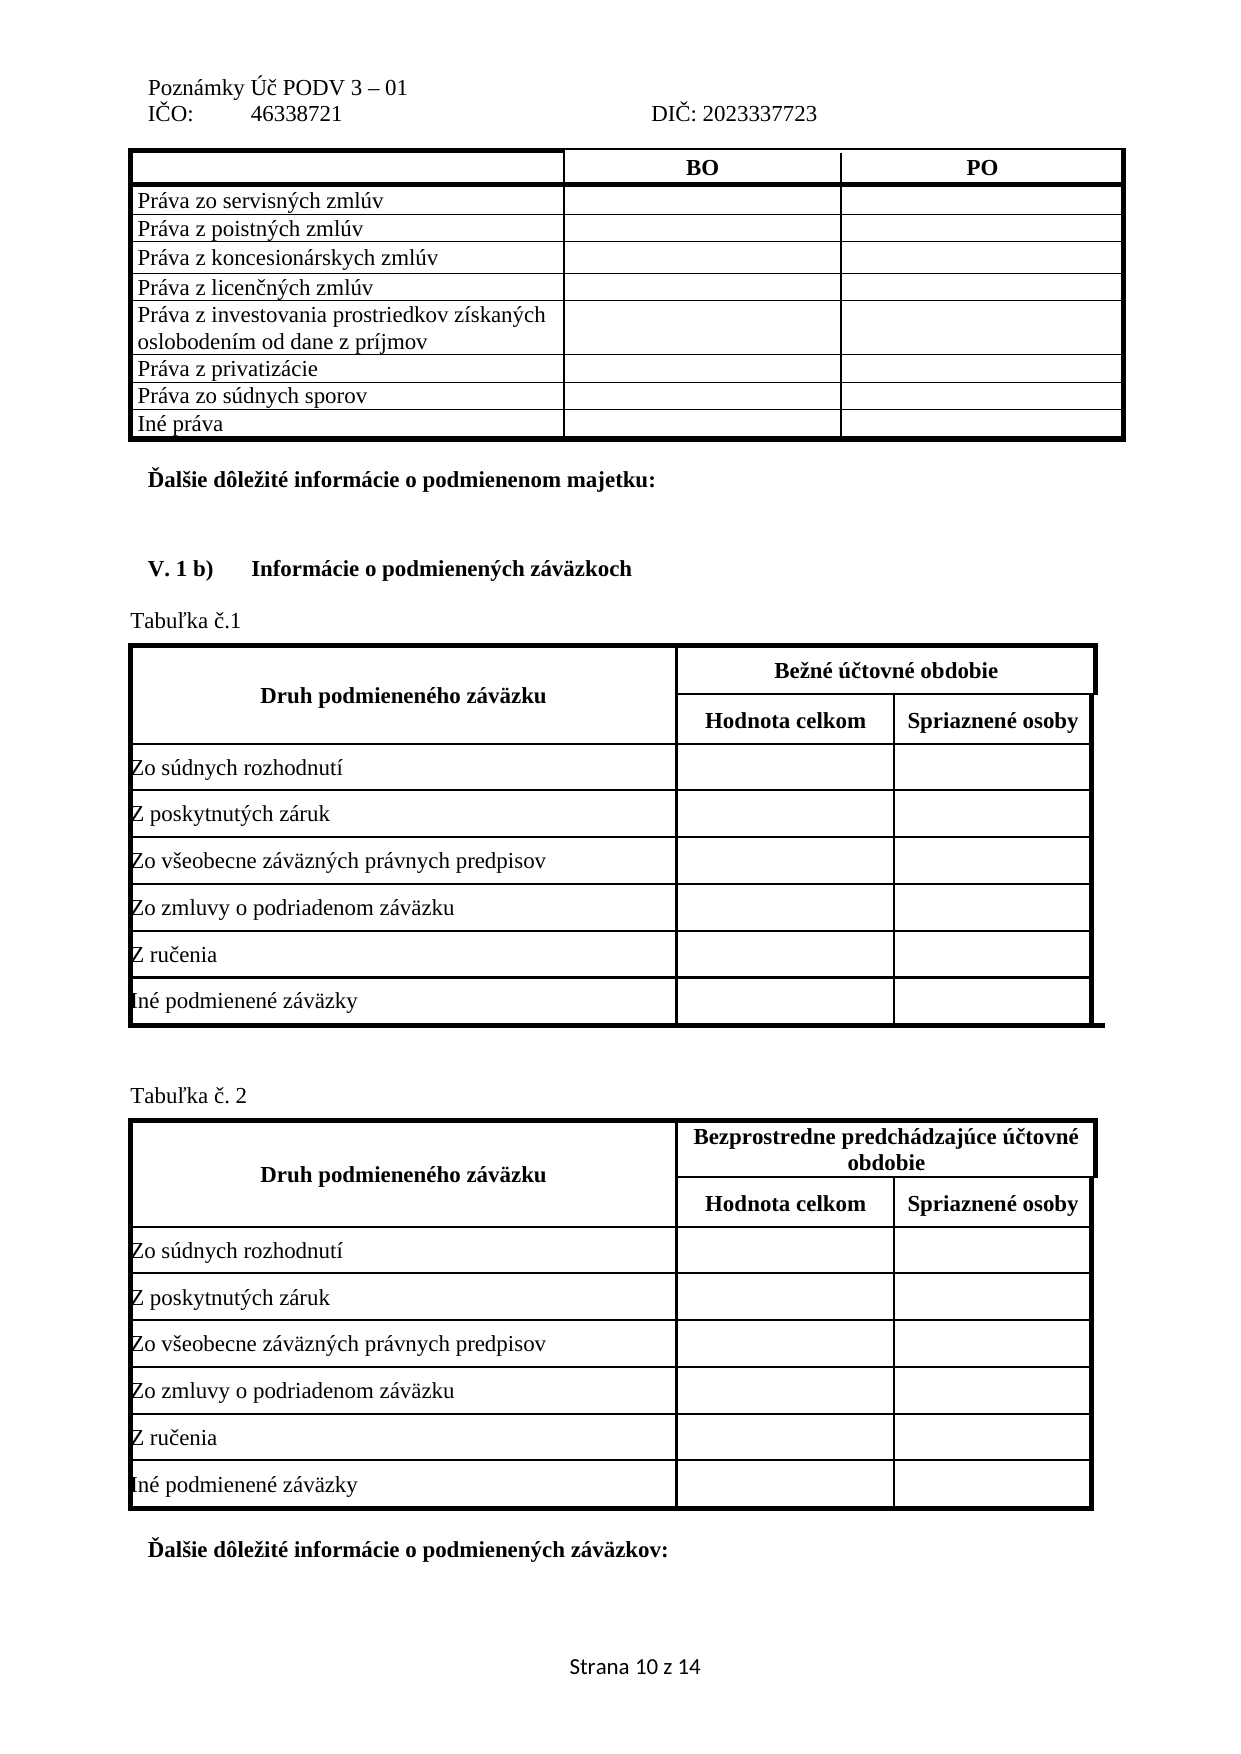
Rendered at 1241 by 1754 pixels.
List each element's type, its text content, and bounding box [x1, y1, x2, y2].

text Ďalšie dôležité informácie o podmienených záväzkov: [148, 1536, 1122, 1563]
table_cell [678, 1415, 893, 1459]
table_cell Druh podmieneného záväzku [133, 1123, 675, 1226]
table_cell [670, 1073, 686, 1118]
table_cell [686, 1073, 878, 1118]
table_cell [842, 355, 1121, 382]
table_cell [1094, 976, 1109, 1023]
table_cell [1098, 1118, 1109, 1176]
table_cell [678, 1321, 893, 1366]
table_cell [895, 1415, 1089, 1459]
table_cell [1094, 836, 1109, 883]
table_cell PO [841, 150, 1121, 182]
table_cell Práva z privatizácie [133, 355, 563, 382]
table_cell [678, 1274, 893, 1319]
table_cell Práva zo servisných zmlúv [133, 187, 563, 213]
table_cell [842, 215, 1121, 241]
table_cell Zo súdnych rozhodnutí [133, 1228, 675, 1272]
table_header [561, 598, 669, 643]
table_cell [686, 1028, 878, 1073]
table_cell [1094, 693, 1109, 742]
table_header [133, 153, 563, 182]
table_cell [334, 1073, 445, 1118]
text V. 1 b) Informácie o podmienených záväzkoch [148, 555, 1122, 581]
table_cell Práva z koncesionárskych zmlúv [133, 242, 563, 273]
table_cell [565, 383, 840, 409]
table_cell [895, 1274, 1089, 1319]
table_cell Zo zmluvy o podriadenom záväzku [133, 885, 675, 929]
table_cell BO [565, 150, 841, 182]
table_cell Práva z investovania prostriedkov získaných oslobodením od dane z príjmov [133, 301, 563, 354]
table_cell [895, 1368, 1089, 1413]
table_cell [1105, 1023, 1109, 1073]
table_cell [1094, 1413, 1109, 1459]
table_cell Z ručenia [133, 1415, 675, 1459]
table_cell Práva z licenčných zmlúv [133, 274, 563, 300]
table_cell [894, 1028, 1082, 1073]
table_cell [678, 885, 893, 929]
table_cell Bezprostredne predchádzajúce účtovné obdobie [678, 1123, 1093, 1176]
table_cell [1094, 1272, 1109, 1319]
table_cell Zo súdnych rozhodnutí [133, 745, 675, 789]
table_cell Iné podmienené záväzky [133, 1461, 675, 1506]
table_cell Z ručenia [133, 932, 675, 976]
table_cell Spriaznené osoby [895, 695, 1089, 742]
table_cell [1084, 1073, 1109, 1118]
table_header [1084, 598, 1109, 643]
table_cell [678, 791, 893, 836]
table_cell [565, 410, 840, 436]
table_cell [842, 410, 1121, 436]
table_cell [1094, 930, 1109, 976]
table_cell [842, 242, 1121, 273]
table_cell [1094, 743, 1109, 789]
table_cell [670, 1028, 686, 1073]
table_cell [334, 1028, 445, 1073]
table_cell [561, 1073, 669, 1118]
table_cell [1082, 1028, 1105, 1073]
table_cell [842, 187, 1121, 213]
table_cell Z poskytnutých záruk [133, 1274, 675, 1319]
table_cell [561, 1028, 669, 1073]
table_cell Zo všeobecne záväzných právnych predpisov [133, 838, 675, 883]
table_cell [565, 355, 840, 382]
table_cell Práva z poistných zmlúv [133, 215, 563, 241]
text Ďalšie dôležité informácie o podmienenom majetku: [148, 467, 1122, 493]
table_cell [842, 383, 1121, 409]
table_header [686, 598, 878, 643]
table_cell [895, 791, 1089, 836]
table_cell Zo všeobecne záväzných právnych predpisov [133, 1321, 675, 1366]
table_cell [842, 301, 1121, 354]
table_cell [678, 1228, 893, 1272]
table_cell Hodnota celkom [678, 695, 893, 742]
table_cell [1094, 1226, 1109, 1272]
table_cell [565, 301, 840, 354]
table_cell Tabuľka č. 2 [130, 1073, 334, 1118]
table_cell [1094, 1176, 1109, 1226]
table_cell [895, 1228, 1089, 1272]
table_cell Iné práva [133, 410, 563, 436]
table_cell [895, 838, 1089, 883]
table_cell [1094, 1319, 1109, 1366]
table_cell [895, 932, 1089, 976]
table_header [894, 598, 1082, 643]
table_cell [1094, 789, 1109, 836]
table_cell Bežné účtovné obdobie [678, 648, 1093, 693]
table_cell [678, 838, 893, 883]
table_cell [445, 1073, 561, 1118]
table_cell Iné podmienené záväzky [133, 979, 675, 1023]
table_cell [894, 1073, 1082, 1118]
table_cell [1094, 883, 1109, 929]
table_cell Z poskytnutých záruk [133, 791, 675, 836]
table_cell Spriaznené osoby [895, 1178, 1089, 1226]
table_cell [1094, 1366, 1109, 1413]
table_cell [678, 745, 893, 789]
table_header [445, 598, 561, 643]
table_cell [895, 1461, 1089, 1506]
table_header Tabuľka č.1 [130, 598, 334, 643]
table_cell [678, 1368, 893, 1413]
table_cell [895, 885, 1089, 929]
table_cell [895, 1321, 1089, 1366]
table_cell [445, 1028, 561, 1073]
table_cell Druh podmieneného záväzku [133, 648, 675, 742]
table_cell Práva zo súdnych sporov [133, 383, 563, 409]
table_cell [878, 1028, 894, 1073]
table_cell [565, 215, 840, 241]
table_cell [565, 242, 840, 273]
table_header [878, 598, 894, 643]
table_cell [565, 274, 840, 300]
table_cell [130, 1028, 234, 1073]
table_cell [895, 745, 1089, 789]
table_cell [678, 979, 893, 1023]
table_cell [678, 932, 893, 976]
table_header [334, 598, 445, 643]
table_cell [678, 1461, 893, 1506]
table_cell [842, 274, 1121, 300]
table_cell [565, 187, 840, 213]
table_cell [234, 1028, 334, 1073]
table_cell [878, 1073, 894, 1118]
table_cell [1094, 1459, 1109, 1506]
table_cell [895, 979, 1089, 1023]
table_header [670, 598, 686, 643]
table_cell Hodnota celkom [678, 1178, 893, 1226]
table_cell Zo zmluvy o podriadenom záväzku [133, 1368, 675, 1413]
table_cell [1098, 643, 1109, 693]
